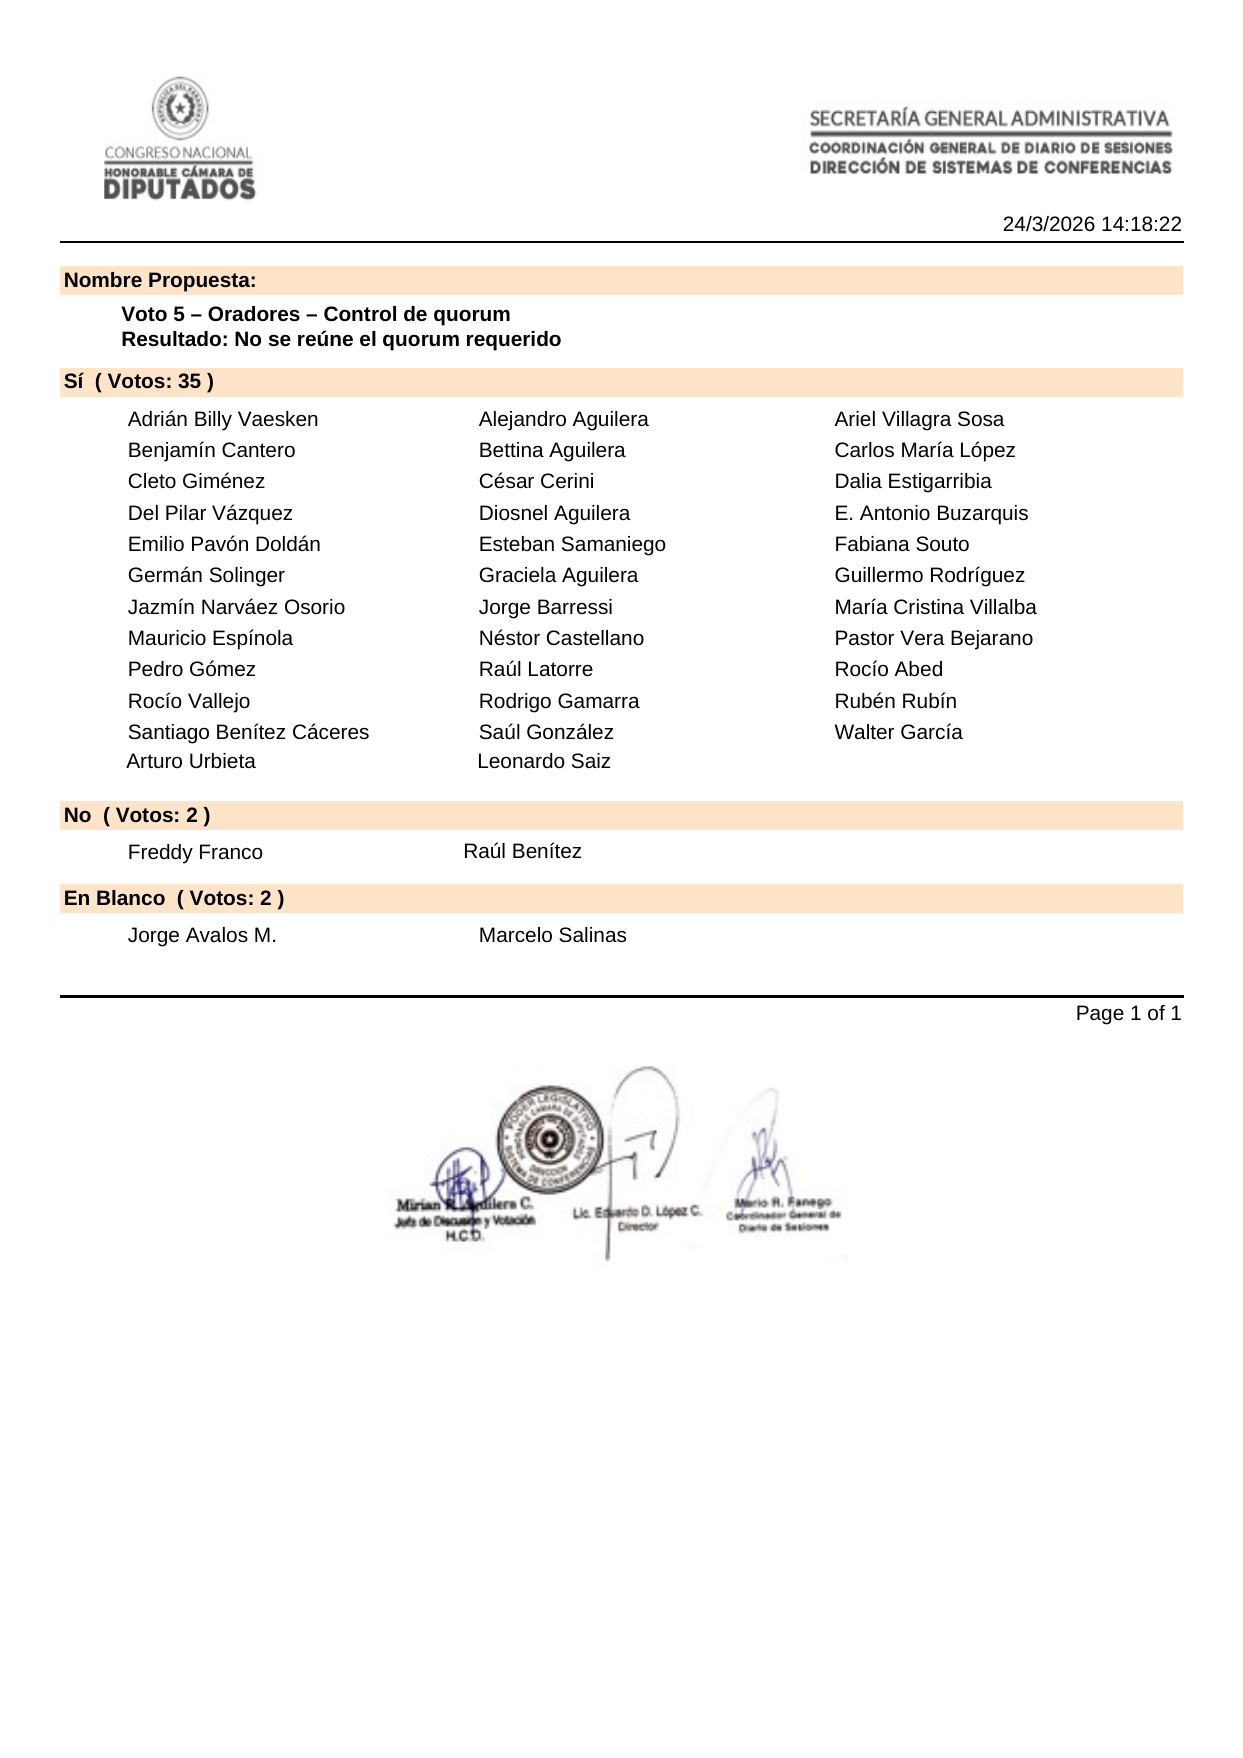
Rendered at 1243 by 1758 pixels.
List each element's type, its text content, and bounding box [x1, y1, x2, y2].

table_cell Rocío Abed [831, 656, 1168, 684]
table_cell Adrián Billy Vaesken [125, 405, 462, 434]
table_cell Bettina Aguilera [476, 437, 815, 465]
table_cell Raúl Benítez [462, 839, 1183, 884]
table_cell [1184, 562, 1189, 591]
table_cell [462, 921, 476, 995]
table_cell [831, 967, 1168, 995]
table_cell [1184, 468, 1189, 496]
table_cell [1184, 747, 1189, 801]
table_cell [60, 830, 1183, 838]
table_cell [1168, 967, 1183, 995]
table_cell Esteban Samaniego [476, 531, 815, 559]
table_cell Guillermo Rodríguez [831, 562, 1168, 591]
table_cell En Blanco ( Votos: 2 ) [60, 884, 1183, 913]
table_cell [831, 747, 1168, 801]
table_header [60, 207, 649, 241]
table_cell Pedro Gómez [125, 656, 462, 684]
table_cell Alejandro Aguilera [476, 405, 815, 434]
table_cell [1184, 656, 1189, 684]
table_header [1184, 207, 1189, 241]
table_cell Freddy Franco [125, 839, 462, 867]
table_cell [1184, 913, 1189, 921]
table_cell Emilio Pavón Doldán [125, 531, 462, 559]
table_cell Graciela Aguilera [476, 562, 815, 591]
table_cell [1184, 625, 1189, 653]
table_cell [1184, 921, 1189, 950]
table_cell Leonardo Saiz [476, 747, 815, 801]
table_cell [1184, 719, 1189, 747]
table_cell [60, 245, 1183, 266]
table_cell Nombre Propuesta: [60, 266, 1183, 295]
table_cell [60, 295, 1183, 301]
table_cell Fabiana Souto [831, 531, 1168, 559]
table_cell Rodrigo Gamarra [476, 688, 815, 716]
table_cell Santiago Benítez Cáceres [125, 719, 462, 747]
table_cell E. Antonio Buzarquis [831, 499, 1168, 528]
table_cell No ( Votos: 2 ) [60, 801, 1183, 830]
table_cell [1184, 688, 1189, 716]
table_cell Jorge Barressi [476, 593, 815, 622]
table_cell [125, 967, 462, 995]
table_cell [60, 397, 1183, 405]
table_cell [1184, 368, 1189, 397]
table_cell [1184, 801, 1189, 830]
table_cell [1184, 266, 1189, 295]
table_cell [60, 1000, 827, 1034]
table_cell [60, 913, 1183, 921]
table_cell Ariel Villagra Sosa [831, 405, 1168, 434]
table_cell [815, 405, 831, 801]
table_cell [815, 967, 831, 995]
table_cell [1184, 1000, 1189, 1034]
table_cell Page 1 of 1 [827, 1000, 1183, 1034]
table_cell [1168, 405, 1183, 801]
table_cell [1184, 593, 1189, 622]
table_cell Rocío Vallejo [125, 688, 462, 716]
table_cell César Cerini [476, 468, 815, 496]
table_cell [125, 867, 462, 884]
table_cell [1184, 884, 1189, 913]
table_cell [1184, 245, 1189, 266]
table_cell Rubén Rubín [831, 688, 1168, 716]
table_cell [118, 351, 1178, 368]
table_cell Walter García [831, 719, 1168, 747]
table_cell [1178, 301, 1189, 368]
table_header 24/3/2026 14:18:22 [649, 207, 1183, 241]
table_cell [476, 950, 815, 967]
table_cell María Cristina Villalba [831, 593, 1168, 622]
table_cell Benjamín Cantero [125, 437, 462, 465]
table_cell Jorge Avalos M. [125, 921, 462, 950]
table_cell Diosnel Aguilera [476, 499, 815, 528]
table_cell [1184, 867, 1189, 884]
table_cell [462, 405, 476, 801]
table_cell [1184, 967, 1189, 995]
table_cell Del Pilar Vázquez [125, 499, 462, 528]
table_cell Mauricio Espínola [125, 625, 462, 653]
table_cell Pastor Vera Bejarano [831, 625, 1168, 653]
table_cell [1184, 950, 1189, 967]
table_cell [60, 405, 124, 801]
table_cell Raúl Latorre [476, 656, 815, 684]
table_cell [1184, 830, 1189, 838]
table_cell [60, 921, 124, 995]
table_cell [1184, 405, 1189, 434]
table_cell [1184, 499, 1189, 528]
table_cell Jazmín Narváez Osorio [125, 593, 462, 622]
table_cell [60, 839, 124, 884]
table_cell Carlos María López [831, 437, 1168, 465]
table_cell Saúl González [476, 719, 815, 747]
table_cell Voto 5 – Oradores – Control de quorum Resultado: No se reúne el quorum requerido [118, 301, 1178, 351]
table_cell [815, 921, 1183, 967]
table_cell [1184, 397, 1189, 405]
table_cell [1184, 839, 1189, 867]
table_cell [60, 301, 118, 368]
table_cell Cleto Giménez [125, 468, 462, 496]
table_cell Marcelo Salinas [476, 921, 815, 950]
table_cell Arturo Urbieta [125, 747, 462, 801]
table_cell [476, 967, 815, 995]
table_cell [1184, 437, 1189, 465]
table_cell Germán Solinger [125, 562, 462, 591]
table_cell Dalia Estigarribia [831, 468, 1168, 496]
table_cell Sí ( Votos: 35 ) [60, 368, 1183, 397]
table_cell Néstor Castellano [476, 625, 815, 653]
table_cell [125, 950, 462, 967]
table_cell [1184, 531, 1189, 559]
